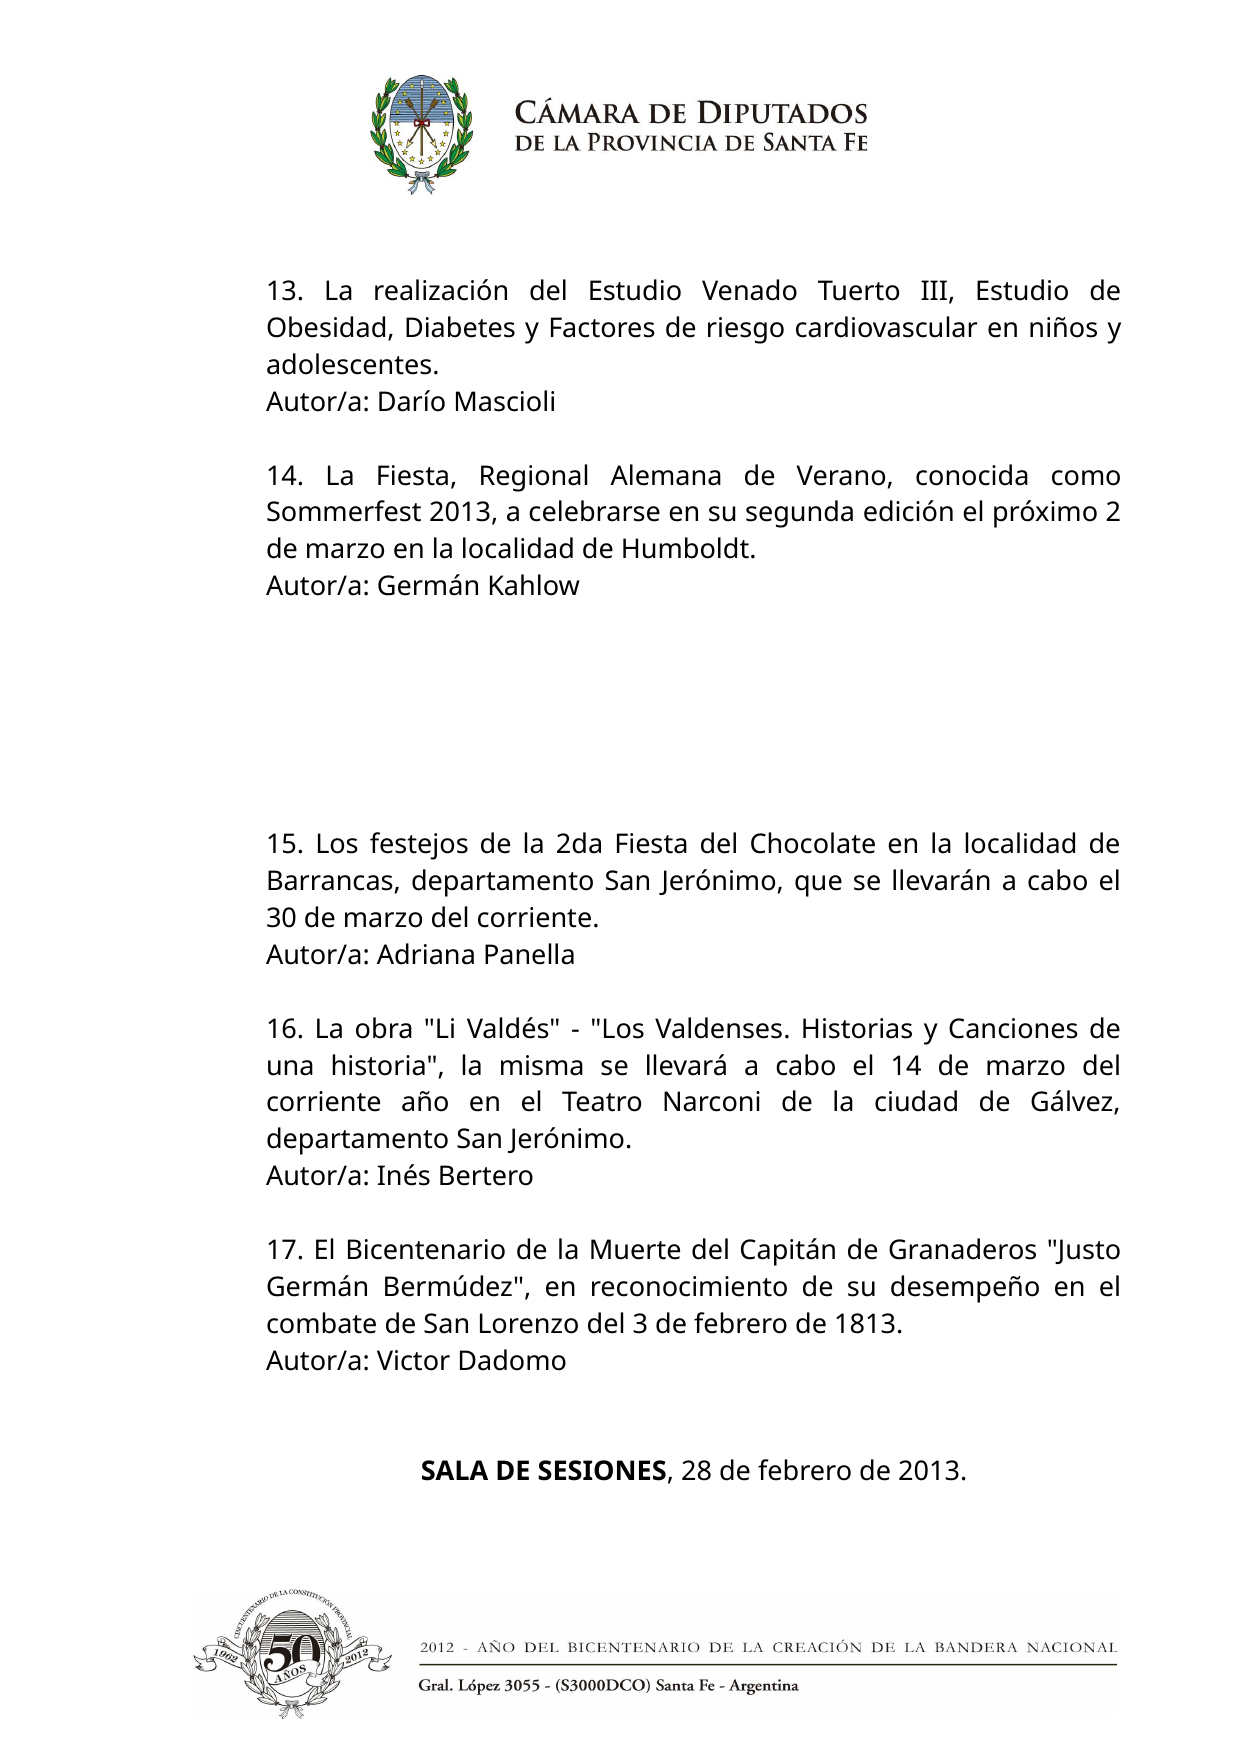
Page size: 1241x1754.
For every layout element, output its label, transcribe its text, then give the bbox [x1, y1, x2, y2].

text 14. La Fiesta, Regional Alemana de Verano, conocida como Sommerfest 2013, a celebrarse en su segunda edición el próximo 2 de marzo en la localidad de Humboldt. [266, 456, 1122, 567]
text Autor/a: Germán Kahlow [266, 567, 1122, 603]
text 16. La obra "Li Valdés" - "Los Valdenses. Historias y Canciones de una historia", la misma se llevará a cabo el 14 de marzo del corriente año en el Teatro Narconi de la ciudad de Gálvez, departamento San Jerónimo. [266, 1009, 1122, 1157]
text Autor/a: Victor Dadomo [266, 1341, 1122, 1378]
text 13. La realización del Estudio Venado Tuerto III, Estudio de Obesidad, Diabetes y Factores de riesgo cardiovascular en niños y adolescentes. [266, 272, 1122, 382]
text Autor/a: Adriana Panella [266, 935, 1122, 972]
text 15. Los festejos de la 2da Fiesta del Chocolate en la localidad de Barrancas, departamento San Jerónimo, que se llevarán a cabo el 30 de marzo del corriente. [266, 825, 1122, 935]
picture [193, 1589, 1118, 1719]
text Autor/a: Inés Bertero [266, 1157, 1122, 1193]
picture [370, 75, 868, 199]
text SALA DE SESIONES, 28 de febrero de 2013. [266, 1452, 1122, 1488]
text 17. El Bicentenario de la Muerte del Capitán de Granaderos "Justo Germán Bermúdez", en reconocimiento de su desempeño en el combate de San Lorenzo del 3 de febrero de 1813. [266, 1230, 1122, 1341]
text Autor/a: Darío Mascioli [266, 382, 1122, 419]
